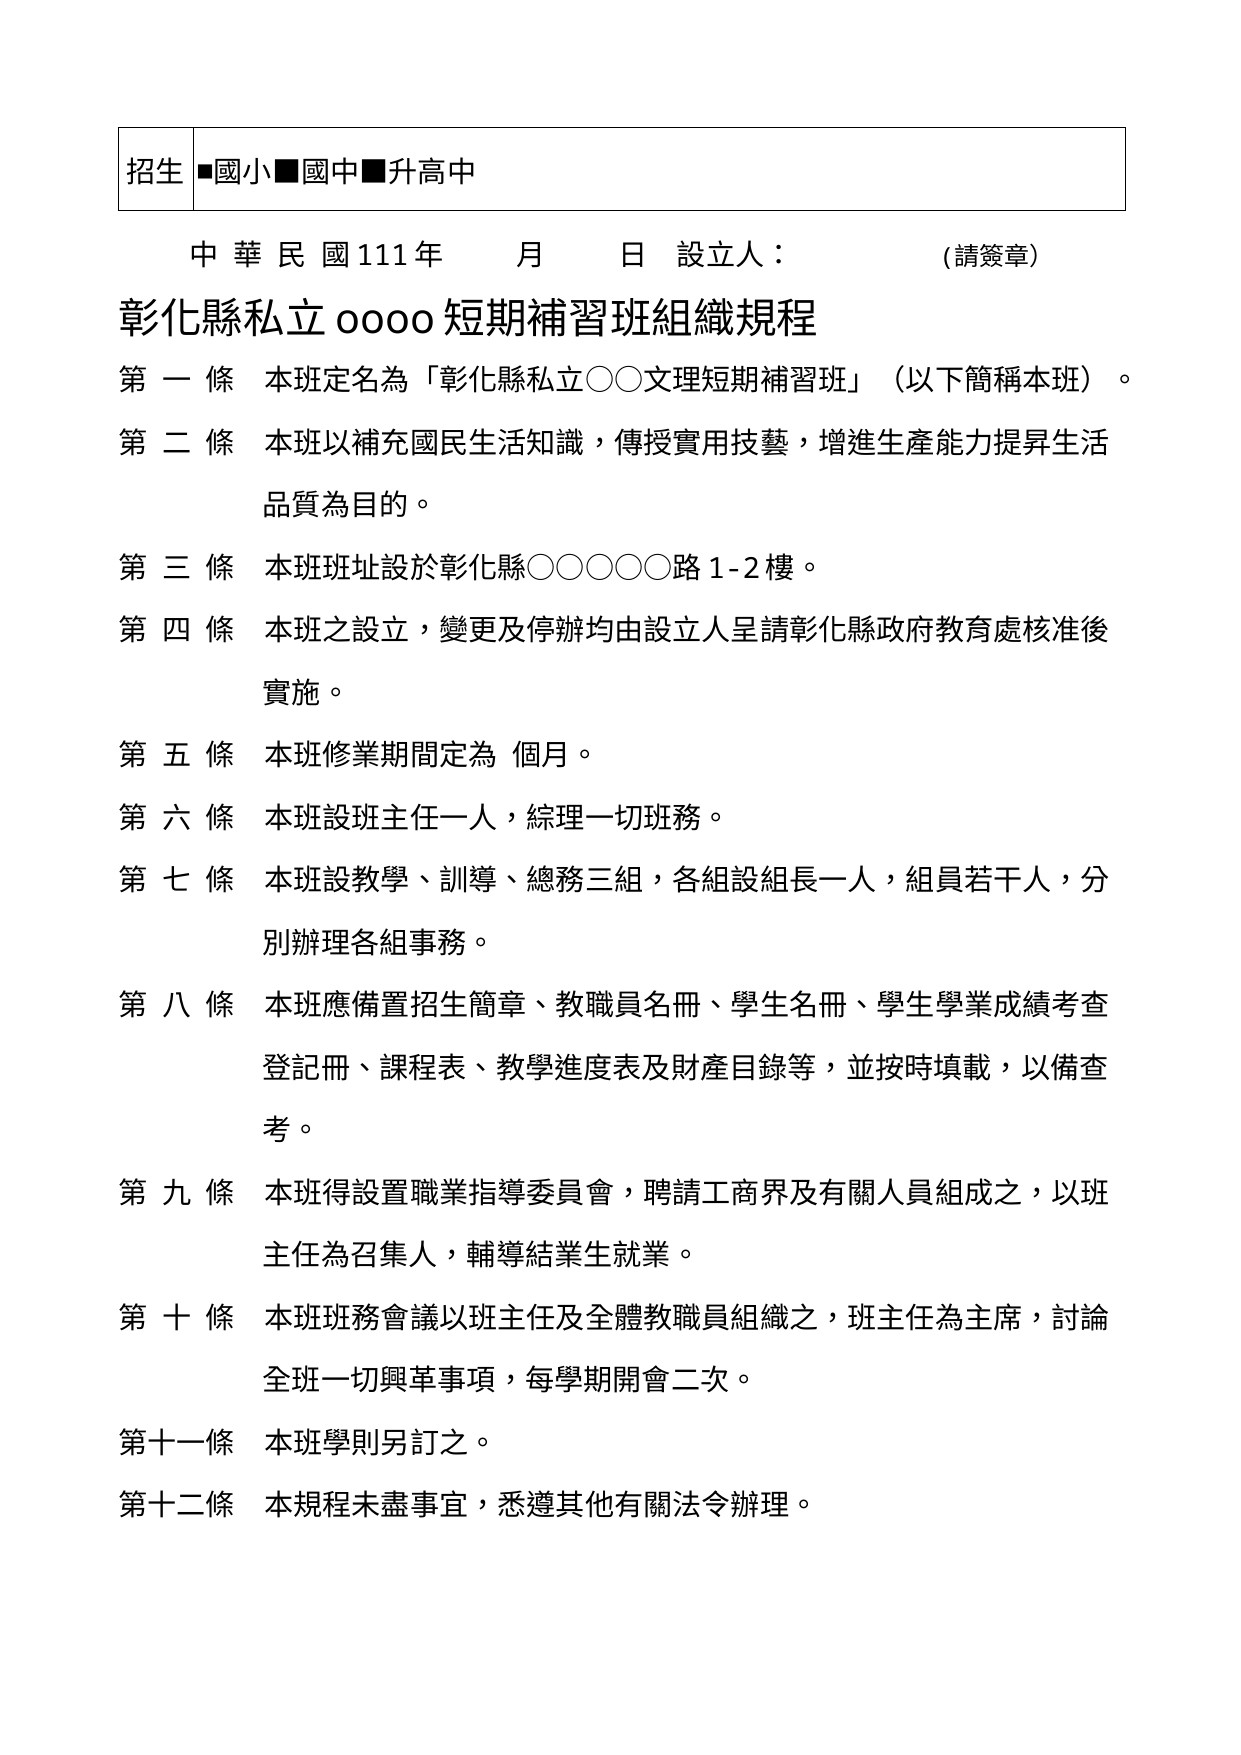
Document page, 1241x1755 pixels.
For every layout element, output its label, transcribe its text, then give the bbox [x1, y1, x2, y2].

text 第十二條 本規程未盡事宜，悉遵其他有關法令辦理。 [118, 1461, 1122, 1524]
text 第 八 條 本班應備置招生簡章、教職員名冊、學生名冊、學生學業成績考查登記冊、課程表、教學進度表及財產目錄等，並按時填載，以備查考。 [118, 961, 1122, 1149]
text 第 四 條 本班之設立，變更及停辦均由設立人呈請彰化縣政府教育處核准後實施。 [118, 586, 1122, 711]
table_cell 招生 對象 [119, 128, 193, 210]
text 第 五 條 本班修業期間定為 個月。 [118, 711, 1122, 774]
text 第 九 條 本班得設置職業指導委員會，聘請工商界及有關人員組成之，以班主任為召集人，輔導結業生就業。 [118, 1149, 1122, 1274]
text 第十一條 本班學則另訂之。 [118, 1399, 1122, 1461]
text 彰化縣私立oooo短期補習班組織規程 [118, 274, 1122, 336]
table_cell 中 華 民 國111年 月 日 設立人： (請簽章） [118, 211, 1126, 274]
text 第 十 條 本班班務會議以班主任及全體教職員組織之，班主任為主席，討論全班一切興革事項，每學期開會二次。 [118, 1274, 1122, 1399]
text 第 六 條 本班設班主任一人，綜理一切班務。 [118, 774, 1122, 836]
text 第 一 條 本班定名為「彰化縣私立○○文理短期補習班」（以下簡稱本班）。 [118, 336, 1122, 399]
text 第 三 條 本班班址設於彰化縣○○○○○路1-2樓。 [118, 524, 1122, 586]
text 第 二 條 本班以補充國民生活知識，傳授實用技藝，增進生產能力提昇生活品質為目的。 [118, 399, 1122, 524]
text 第 七 條 本班設教學、訓導、總務三組，各組設組長一人，組員若干人，分別辦理各組事務。 [118, 836, 1122, 961]
table_cell ■國小■國中■升高中 □升二技、四技、插大□升大學□研究所□成人(18歲以上) [194, 128, 1125, 210]
